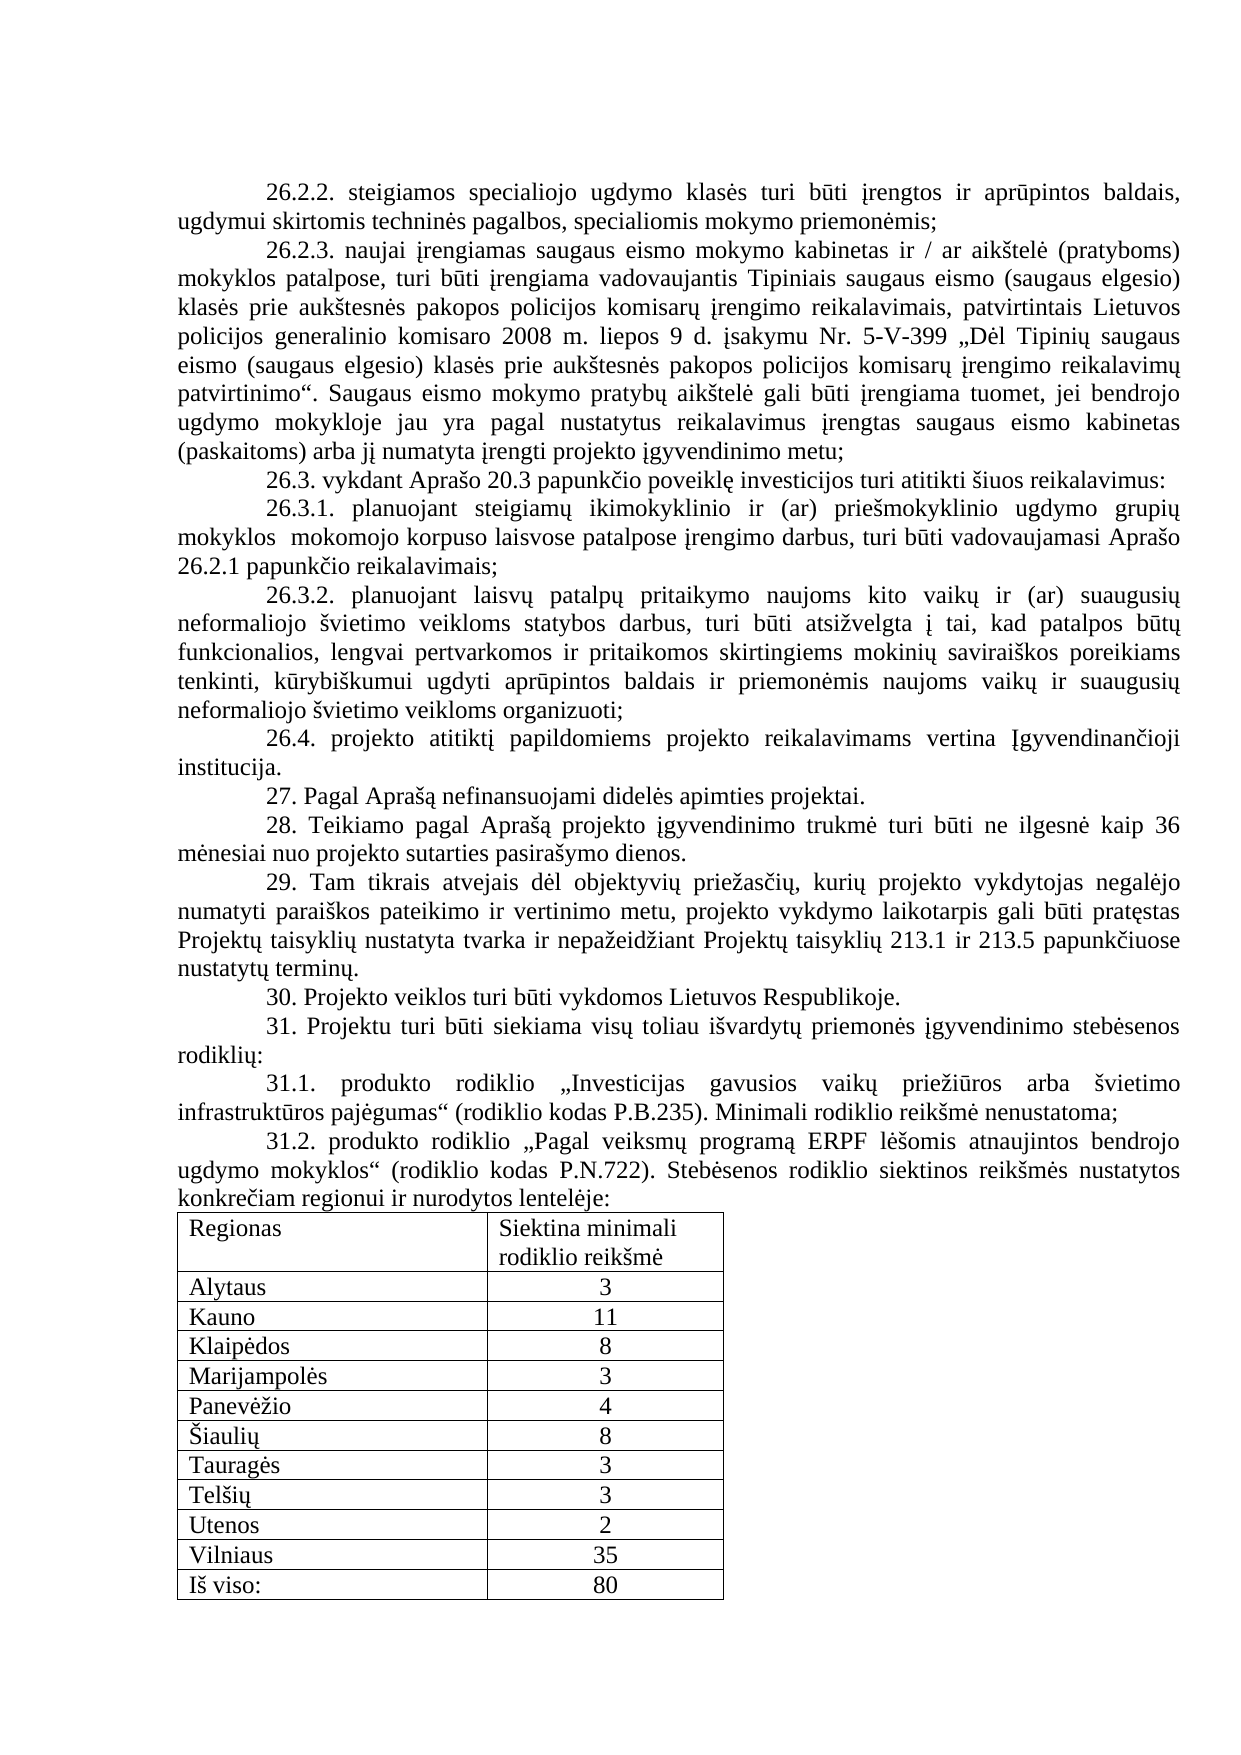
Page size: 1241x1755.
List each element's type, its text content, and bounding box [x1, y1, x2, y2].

table_cell 3 [488, 1272, 723, 1301]
text 31.1. produkto rodiklio „Investicijas gavusios vaikų priežiūros arba švietimo infrastruktūros pajėgumas“ (rodiklio kodas P.B.235). Minimali rodiklio reikšmė nenustatoma; [177, 1068, 1181, 1126]
table_cell Klaipėdos [178, 1331, 487, 1360]
text 26.3.1. planuojant steigiamų ikimokyklinio ir (ar) priešmokyklinio ugdymo grupių mokyklos mokomojo korpuso laisvose patalpose įrengimo darbus, turi būti vadovaujamasi Aprašo 26.2.1 papunkčio reikalavimais; [177, 493, 1181, 580]
text 30. Projekto veiklos turi būti vykdomos Lietuvos Respublikoje. [177, 982, 1181, 1011]
text 26.2.3. naujai įrengiamas saugaus eismo mokymo kabinetas ir / ar aikštelė (pratyboms) mokyklos patalpose, turi būti įrengiama vadovaujantis Tipiniais saugaus eismo (saugaus elgesio) klasės prie aukštesnės pakopos policijos komisarų įrengimo reikalavimais, patvirtintais Lietuvos policijos generalinio komisaro 2008 m. liepos 9 d. įsakymu Nr. 5-V-399 „Dėl Tipinių saugaus eismo (saugaus elgesio) klasės prie aukštesnės pakopos policijos komisarų įrengimo reikalavimų patvirtinimo“. Saugaus eismo mokymo pratybų aikštelė gali būti įrengiama tuomet, jei bendrojo ugdymo mokykloje jau yra pagal nustatytus reikalavimus įrengtas saugaus eismo kabinetas (paskaitoms) arba jį numatyta įrengti projekto įgyvendinimo metu; [177, 235, 1181, 465]
table_cell 80 [488, 1570, 723, 1598]
text 28. Teikiamo pagal Aprašą projekto įgyvendinimo trukmė turi būti ne ilgesnė kaip 36 mėnesiai nuo projekto sutarties pasirašymo dienos. [177, 810, 1181, 867]
table_cell Alytaus [178, 1272, 487, 1301]
table_header Regionas [178, 1213, 487, 1271]
table_cell Vilniaus [178, 1540, 487, 1569]
table_cell 3 [488, 1480, 723, 1509]
table_cell 3 [488, 1361, 723, 1390]
text 26.3.2. planuojant laisvų patalpų pritaikymo naujoms kito vaikų ir (ar) suaugusių neformaliojo švietimo veikloms statybos darbus, turi būti atsižvelgta į tai, kad patalpos būtų funkcionalios, lengvai pertvarkomos ir pritaikomos skirtingiems mokinių saviraiškos poreikiams tenkinti, kūrybiškumui ugdyti aprūpintos baldais ir priemonėmis naujoms vaikų ir suaugusių neformaliojo švietimo veikloms organizuoti; [177, 580, 1181, 723]
table_cell Tauragės [178, 1451, 487, 1479]
text 29. Tam tikrais atvejais dėl objektyvių priežasčių, kurių projekto vykdytojas negalėjo numatyti paraiškos pateikimo ir vertinimo metu, projekto vykdymo laikotarpis gali būti pratęstas Projektų taisyklių nustatyta tvarka ir nepažeidžiant Projektų taisyklių 213.1 ir 213.5 papunkčiuose nustatytų terminų. [177, 867, 1181, 982]
table_cell Šiaulių [178, 1421, 487, 1449]
table_header Siektina minimali rodiklio reikšmė [488, 1213, 723, 1271]
table_cell Panevėžio [178, 1391, 487, 1420]
table_cell 3 [488, 1451, 723, 1479]
text 26.3. vykdant Aprašo 20.3 papunkčio poveiklę investicijos turi atitikti šiuos reikalavimus: [177, 465, 1181, 493]
table_cell 8 [488, 1421, 723, 1449]
text 31.2. produkto rodiklio „Pagal veiksmų programą ERPF lėšomis atnaujintos bendrojo ugdymo mokyklos“ (rodiklio kodas P.N.722). Stebėsenos rodiklio siektinos reikšmės nustatytos konkrečiam regionui ir nurodytos lentelėje: [177, 1126, 1181, 1212]
text 26.2.2. steigiamos specialiojo ugdymo klasės turi būti įrengtos ir aprūpintos baldais, ugdymui skirtomis techninės pagalbos, specialiomis mokymo priemonėmis; [177, 177, 1181, 235]
text 31. Projektu turi būti siekiama visų toliau išvardytų priemonės įgyvendinimo stebėsenos rodiklių: [177, 1011, 1181, 1068]
text 26.4. projekto atitiktį papildomiems projekto reikalavimams vertina Įgyvendinančioji institucija. [177, 723, 1181, 781]
table_cell 8 [488, 1331, 723, 1360]
text 27. Pagal Aprašą nefinansuojami didelės apimties projektai. [177, 781, 1181, 810]
table_cell 2 [488, 1510, 723, 1539]
table_cell 4 [488, 1391, 723, 1420]
table_cell Marijampolės [178, 1361, 487, 1390]
table_cell 35 [488, 1540, 723, 1569]
table_cell Iš viso: [178, 1570, 487, 1598]
table_cell Utenos [178, 1510, 487, 1539]
table_cell Telšių [178, 1480, 487, 1509]
table_cell 11 [488, 1302, 723, 1330]
table_cell Kauno [178, 1302, 487, 1330]
